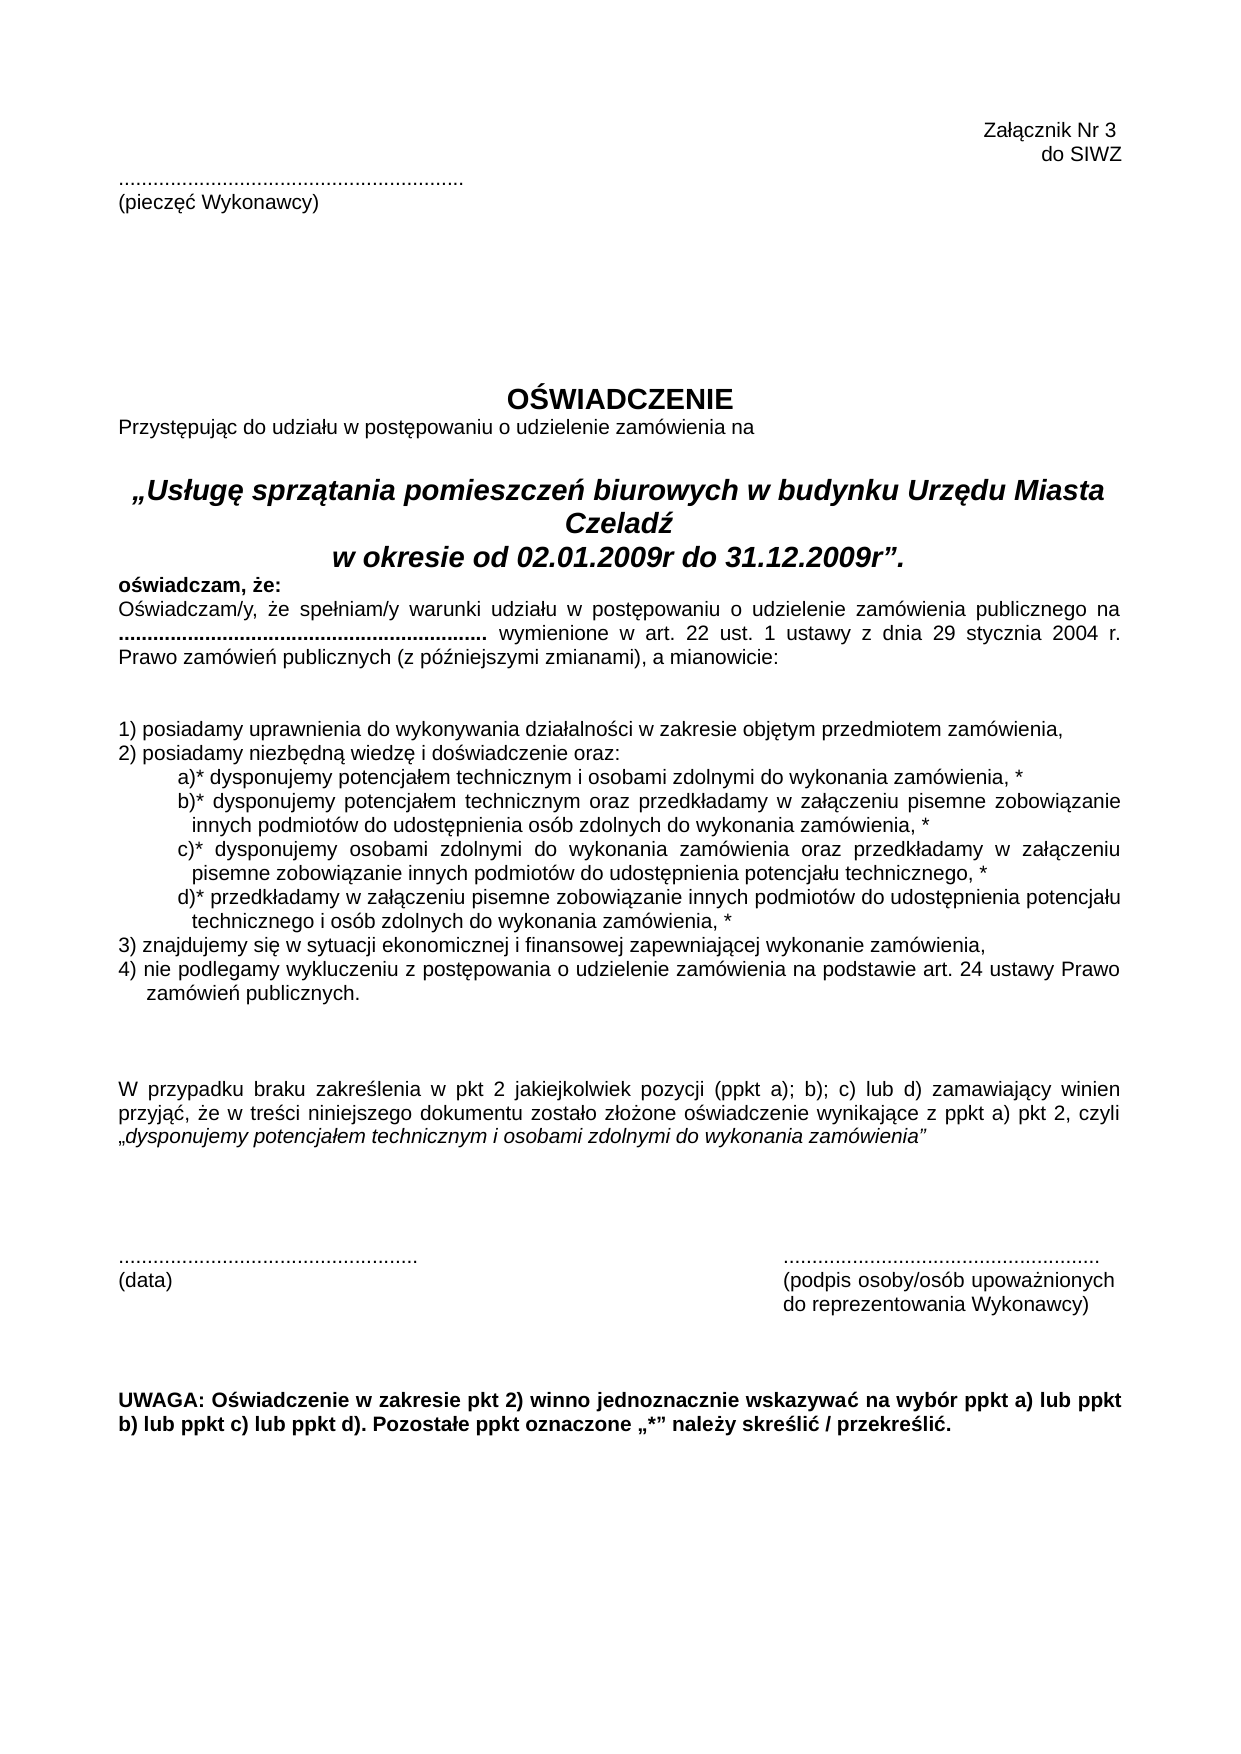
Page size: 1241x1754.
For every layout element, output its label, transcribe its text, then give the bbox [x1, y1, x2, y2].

text b)* dysponujemy potencjałem technicznym oraz przedkładamy w załączeniu pisemne zobowiązanie innych podmiotów do udostępnienia osób zdolnych do wykonania zamówienia, * [177, 789, 1122, 837]
text UWAGA: Oświadczenie w zakresie pkt 2) winno jednoznacznie wskazywać na wybór ppkt a) lub ppkt b) lub ppkt c) lub ppkt d). Pozostałe ppkt oznaczone „*” należy skreślić / przekreślić. [118, 1388, 1122, 1436]
text d)* przedkładamy w załączeniu pisemne zobowiązanie innych podmiotów do udostępnienia potencjału technicznego i osób zdolnych do wykonania zamówienia, * [177, 885, 1122, 933]
text Załącznik Nr 3 [118, 118, 1122, 142]
text W przypadku braku zakreślenia w pkt 2 jakiejkolwiek pozycji (ppkt a); b); c) lub d) zamawiający winien przyjąć, że w treści niniejszego dokumentu zostało złożone oświadczenie wynikające z ppkt a) pkt 2, czyli „dysponujemy potencjałem technicznym i osobami zdolnymi do wykonania zamówienia” [118, 1076, 1122, 1148]
text „Usługę sprzątania pomieszczeń biurowych w budynku Urzędu Miasta Czeladź [118, 473, 1122, 540]
text Oświadczam/y, że spełniam/y warunki udziału w postępowaniu o udzielenie zamówienia publicznego na ................................................................ wymienione w art. 22 ust. 1 ustawy z dnia 29 stycznia 2004 r. Prawo zamówień publicznych (z późniejszymi zmianami), a mianowicie: [118, 597, 1122, 669]
text .................................................... ....................................................... [118, 1244, 1122, 1268]
text do SIWZ [118, 142, 1122, 166]
text a)* dysponujemy potencjałem technicznym i osobami zdolnymi do wykonania zamówienia, * [177, 765, 1122, 789]
text (data) (podpis osoby/osób upoważnionych do reprezentowania Wykonawcy) [118, 1268, 1122, 1316]
text ............................................................ [118, 166, 1122, 190]
text Przystępując do udziału w postępowaniu o udzielenie zamówienia na [118, 415, 1122, 439]
text w okresie od 02.01.2009r do 31.12.2009r”. [118, 540, 1122, 573]
text 1) posiadamy uprawnienia do wykonywania działalności w zakresie objętym przedmiotem zamówienia, [118, 717, 1122, 741]
text (pieczęć Wykonawcy) [118, 190, 1122, 214]
text 2) posiadamy niezbędną wiedzę i doświadczenie oraz: [118, 741, 1122, 765]
text OŚWIADCZENIE [118, 382, 1122, 415]
text 3) znajdujemy się w sytuacji ekonomicznej i finansowej zapewniającej wykonanie zamówienia, [118, 933, 1122, 957]
text oświadczam, że: [118, 573, 1122, 597]
text 4) nie podlegamy wykluczeniu z postępowania o udzielenie zamówienia na podstawie art. 24 ustawy Prawo zamówień publicznych. [118, 957, 1122, 1004]
text c)* dysponujemy osobami zdolnymi do wykonania zamówienia oraz przedkładamy w załączeniu pisemne zobowiązanie innych podmiotów do udostępnienia potencjału technicznego, * [177, 837, 1122, 885]
